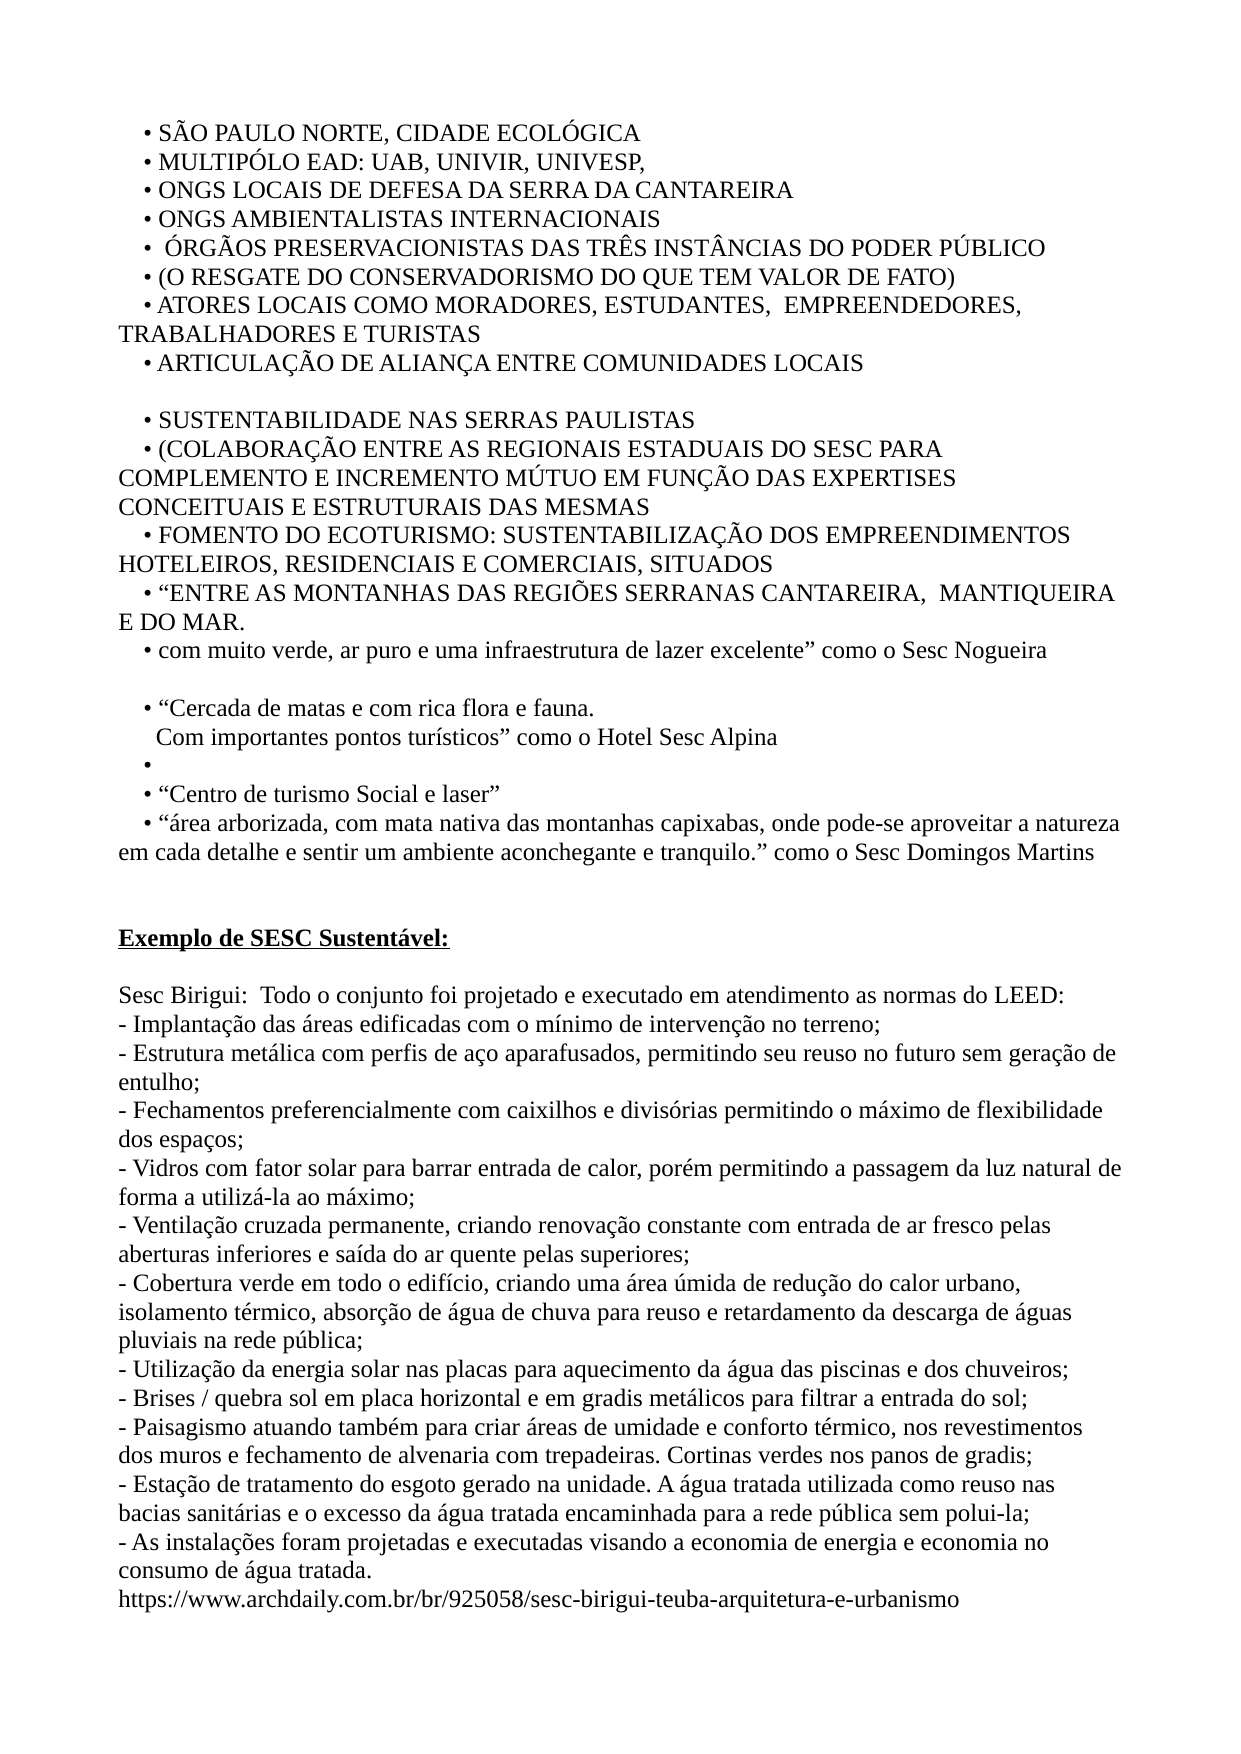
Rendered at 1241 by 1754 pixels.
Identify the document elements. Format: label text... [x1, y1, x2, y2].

text - Estrutura metálica com perfis de aço aparafusados, permitindo seu reuso no futuro sem geração de entulho; [118, 1038, 1122, 1096]
text • SUSTENTABILIDADE NAS SERRAS PAULISTAS [118, 406, 1122, 434]
text • “Cercada de matas e com rica flora e fauna. [118, 693, 1122, 722]
text • [118, 751, 1122, 779]
text • MULTIPÓLO EAD: UAB, UNIVIR, UNIVESP, [118, 147, 1122, 176]
text • ARTICULAÇÃO DE ALIANÇA ENTRE COMUNIDADES LOCAIS [118, 348, 1122, 377]
text • (O RESGATE DO CONSERVADORISMO DO QUE TEM VALOR DE FATO) [118, 262, 1122, 291]
text - Cobertura verde em todo o edifício, criando uma área úmida de redução do calor urbano, isolamento térmico, absorção de água de chuva para reuso e retardamento da descarga de águas pluviais na rede pública; [118, 1268, 1122, 1354]
text Com importantes pontos turísticos” como o Hotel Sesc Alpina [118, 722, 1122, 751]
text Exemplo de SESC Sustentável: [118, 923, 1122, 952]
text - As instalações foram projetadas e executadas visando a economia de energia e economia no consumo de água tratada. [118, 1527, 1122, 1584]
text - Fechamentos preferencialmente com caixilhos e divisórias permitindo o máximo de flexibilidade dos espaços; [118, 1096, 1122, 1153]
text - Vidros com fator solar para barrar entrada de calor, porém permitindo a passagem da luz natural de forma a utilizá-la ao máximo; [118, 1153, 1122, 1211]
text • ONGS AMBIENTALISTAS INTERNACIONAIS [118, 204, 1122, 233]
text • “ENTRE AS MONTANHAS DAS REGIÕES SERRANAS CANTAREIRA, MANTIQUEIRA E DO MAR. [118, 578, 1122, 636]
text • (COLABORAÇÃO ENTRE AS REGIONAIS ESTADUAIS DO SESC PARA COMPLEMENTO E INCREMENTO MÚTUO EM FUNÇÃO DAS EXPERTISES CONCEITUAIS E ESTRUTURAIS DAS MESMAS [118, 434, 1122, 521]
text - Utilização da energia solar nas placas para aquecimento da água das piscinas e dos chuveiros; [118, 1354, 1122, 1383]
text https://www.archdaily.com.br/br/925058/sesc-birigui-teuba-arquitetura-e-urbanismo [118, 1584, 1122, 1613]
text • FOMENTO DO ECOTURISMO: SUSTENTABILIZAÇÃO DOS EMPREENDIMENTOS HOTELEIROS, RESIDENCIAIS E COMERCIAIS, SITUADOS [118, 521, 1122, 578]
text Sesc Birigui: Todo o conjunto foi projetado e executado em atendimento as normas do LEED: [118, 981, 1122, 1009]
text • ÓRGÃOS PRESERVACIONISTAS DAS TRÊS INSTÂNCIAS DO PODER PÚBLICO [118, 233, 1122, 262]
text • “Centro de turismo Social e laser” [118, 779, 1122, 808]
text • ATORES LOCAIS COMO MORADORES, ESTUDANTES, EMPREENDEDORES, TRABALHADORES E TURISTAS [118, 291, 1122, 348]
text - Paisagismo atuando também para criar áreas de umidade e conforto térmico, nos revestimentos dos muros e fechamento de alvenaria com trepadeiras. Cortinas verdes nos panos de gradis; [118, 1412, 1122, 1469]
text • com muito verde, ar puro e uma infraestrutura de lazer excelente” como o Sesc Nogueira [118, 636, 1122, 664]
text • “área arborizada, com mata nativa das montanhas capixabas, onde pode-se aproveitar a natureza em cada detalhe e sentir um ambiente aconchegante e tranquilo.” como o Sesc Domingos Martins [118, 808, 1122, 866]
text • ONGS LOCAIS DE DEFESA DA SERRA DA CANTAREIRA [118, 176, 1122, 204]
text • SÃO PAULO NORTE, CIDADE ECOLÓGICA [118, 118, 1122, 147]
text - Brises / quebra sol em placa horizontal e em gradis metálicos para filtrar a entrada do sol; [118, 1383, 1122, 1412]
text - Implantação das áreas edificadas com o mínimo de intervenção no terreno; [118, 1009, 1122, 1038]
text - Estação de tratamento do esgoto gerado na unidade. A água tratada utilizada como reuso nas bacias sanitárias e o excesso da água tratada encaminhada para a rede pública sem polui-la; [118, 1469, 1122, 1527]
text - Ventilação cruzada permanente, criando renovação constante com entrada de ar fresco pelas aberturas inferiores e saída do ar quente pelas superiores; [118, 1211, 1122, 1268]
